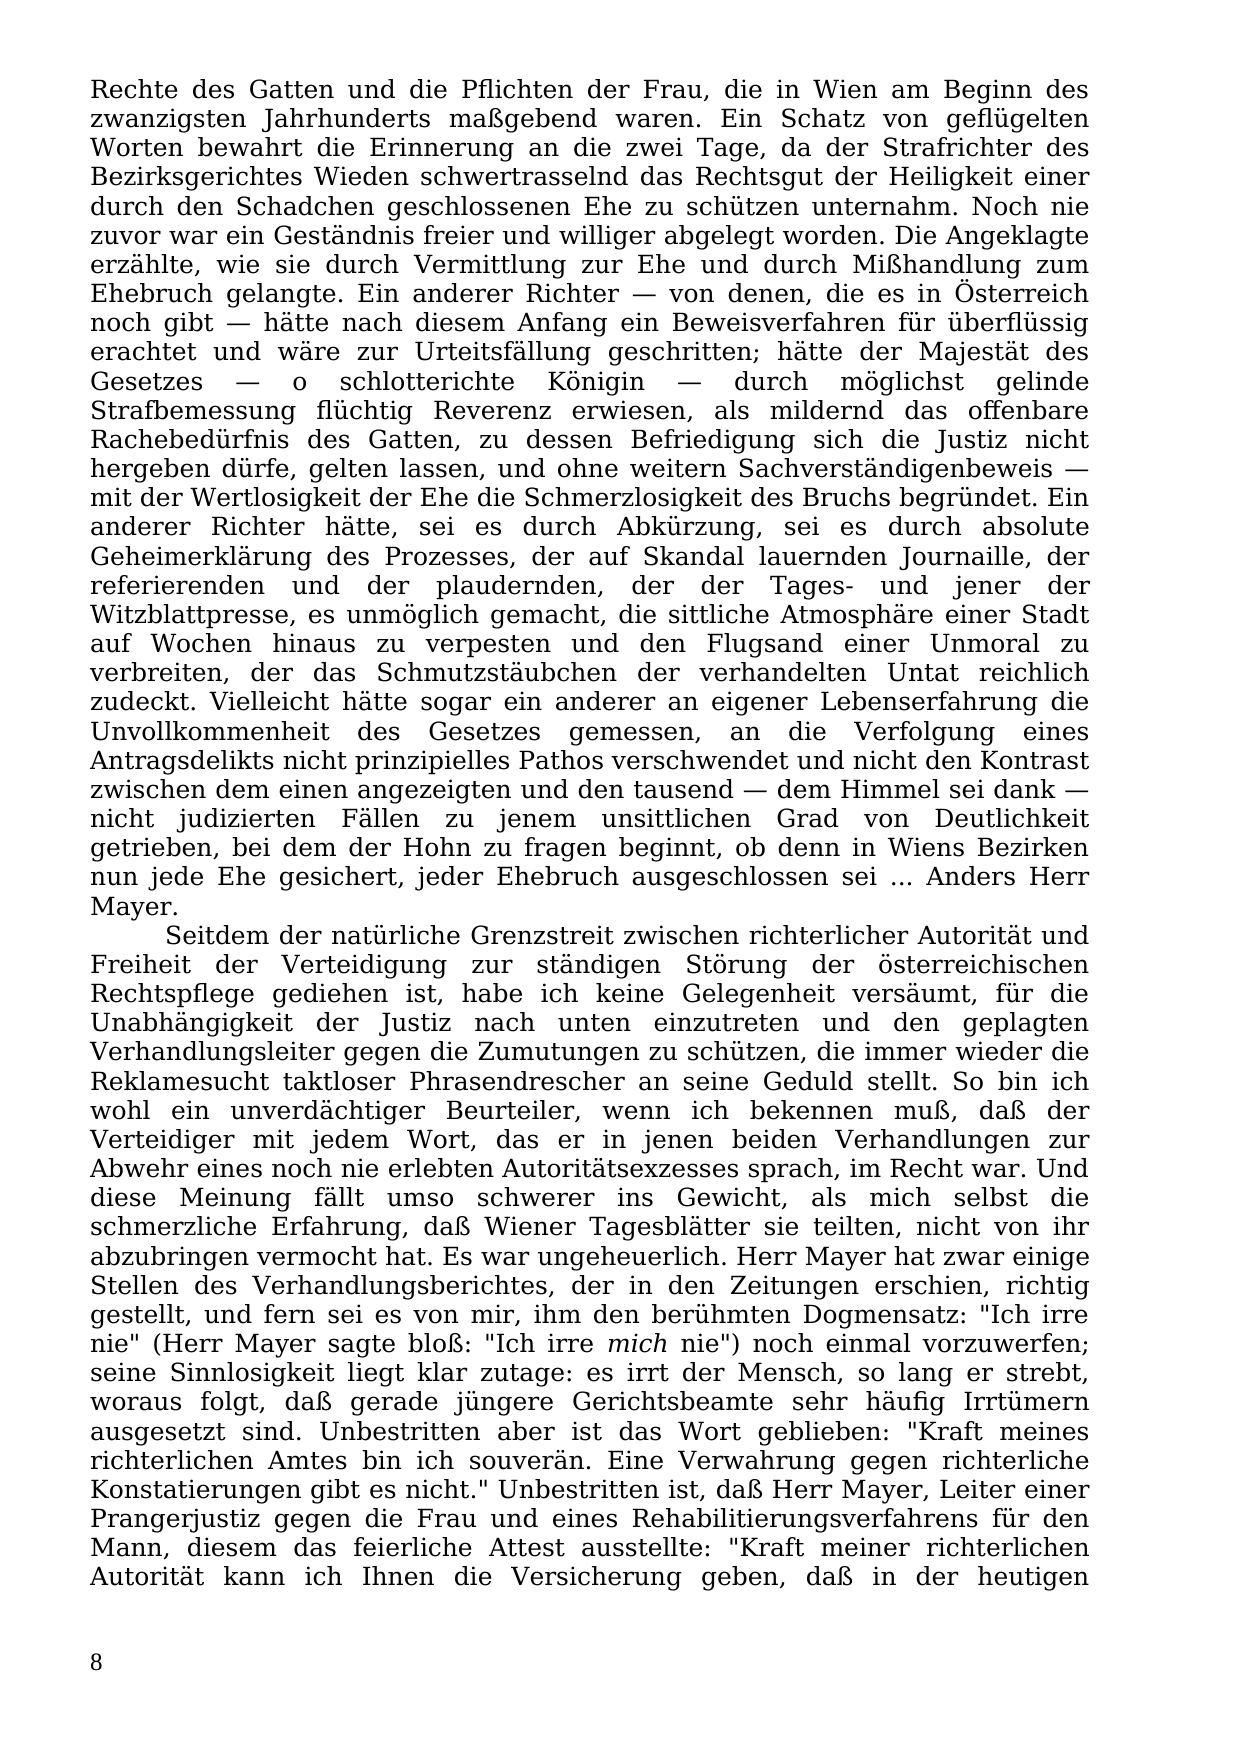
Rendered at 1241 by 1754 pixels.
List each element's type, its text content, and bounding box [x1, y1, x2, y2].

text Rechte des Gatten und die Pflichten der Frau, die in Wien am Beginn des zwanzigsten Jahrhunderts maßgebend waren. Ein Schatz von geflügelten Worten bewahrt die Erinnerung an die zwei Tage, da der Strafrichter des Bezirksgerichtes Wieden schwertrasselnd das Rechtsgut der Heiligkeit einer durch den Schadchen geschlossenen Ehe zu schützen unternahm. Noch nie zuvor war ein Geständnis freier und williger abgelegt worden. Die Angeklagte erzählte, wie sie durch Vermittlung zur Ehe und durch Mißhandlung zum Ehebruch gelangte. Ein anderer Richter — von denen, die es in Österreich noch gibt — hätte nach diesem Anfang ein Beweisverfahren für überflüssig erachtet und wäre zur Urteitsfällung geschritten; hätte der Majestät des Gesetzes — o schlotterichte Königin — durch möglichst gelinde Strafbemessung flüchtig Reverenz erwiesen, als mildernd das offenbare Rachebedürfnis des Gatten, zu dessen Befriedigung sich die Justiz nicht hergeben dürfe, gelten lassen, und ohne weitern Sachverständigenbeweis — mit der Wertlosigkeit der Ehe die Schmerzlosigkeit des Bruchs begründet. Ein anderer Richter hätte, sei es durch Abkürzung, sei es durch absolute Geheimerklärung des Prozesses, der auf Skandal lauernden Journaille, der referierenden und der plaudernden, der der Tages- und jener der Witzblattpresse, es unmöglich gemacht, die sittliche Atmosphäre einer Stadt auf Wochen hinaus zu verpesten und den Flugsand einer Unmoral zu verbreiten, der das Schmutzstäubchen der verhandelten Untat reichlich zudeckt. Vielleicht hätte sogar ein anderer an eigener Lebenserfahrung die Unvollkommenheit des Gesetzes gemessen, an die Verfolgung eines Antragsdelikts nicht prinzipielles Pathos verschwendet und nicht den Kontrast zwischen dem einen angezeigten und den tausend — dem Himmel sei dank — nicht judizierten Fällen zu jenem unsittlichen Grad von Deutlichkeit getrieben, bei dem der Hohn zu fragen beginnt, ob denn in Wiens Bezirken nun jede Ehe gesichert, jeder Ehebruch ausgeschlossen sei ... Anders Herr Mayer. [90, 75, 1091, 921]
text Seitdem der natürliche Grenzstreit zwischen richterlicher Autorität und Freiheit der Verteidigung zur ständigen Störung der österreichischen Rechtspflege gediehen ist, habe ich keine Gelegenheit versäumt, für die Unabhängigkeit der Justiz nach unten einzutreten und den geplagten Verhandlungsleiter gegen die Zumutungen zu schützen, die immer wieder die Reklamesucht taktloser Phrasendrescher an seine Geduld stellt. So bin ich wohl ein unverdächtiger Beurteiler, wenn ich bekennen muß, daß der Verteidiger mit jedem Wort, das er in jenen beiden Verhandlungen zur Abwehr eines noch nie erlebten Autoritätsexzesses sprach, im Recht war. Und diese Meinung fällt umso schwerer ins Gewicht, als mich selbst die schmerzliche Erfahrung, daß Wiener Tagesblätter sie teilten, nicht von ihr abzubringen vermocht hat. Es war ungeheuerlich. Herr Mayer hat zwar einige Stellen des Verhandlungsberichtes, der in den Zeitungen erschien, richtig gestellt, und fern sei es von mir, ihm den berühmten Dogmensatz: "Ich irre nie" (Herr Mayer sagte bloß: "Ich irre mich nie") noch einmal vorzuwerfen; seine Sinnlosigkeit liegt klar zutage: es irrt der Mensch, so lang er strebt, woraus folgt, daß gerade jüngere Gerichtsbeamte sehr häufig Irrtümern ausgesetzt sind. Unbestritten aber ist das Wort geblieben: "Kraft meines richterlichen Amtes bin ich souverän. Eine Verwahrung gegen richterliche Konstatierungen gibt es nicht." Unbestritten ist, daß Herr Mayer, Leiter einer Prangerjustiz gegen die Frau und eines Rehabilitierungsverfahrens für den Mann, diesem das feierliche Attest ausstellte: "Kraft meiner richterlichen Autorität kann ich Ihnen die Versicherung geben, daß in der heutigen [90, 921, 1091, 1592]
